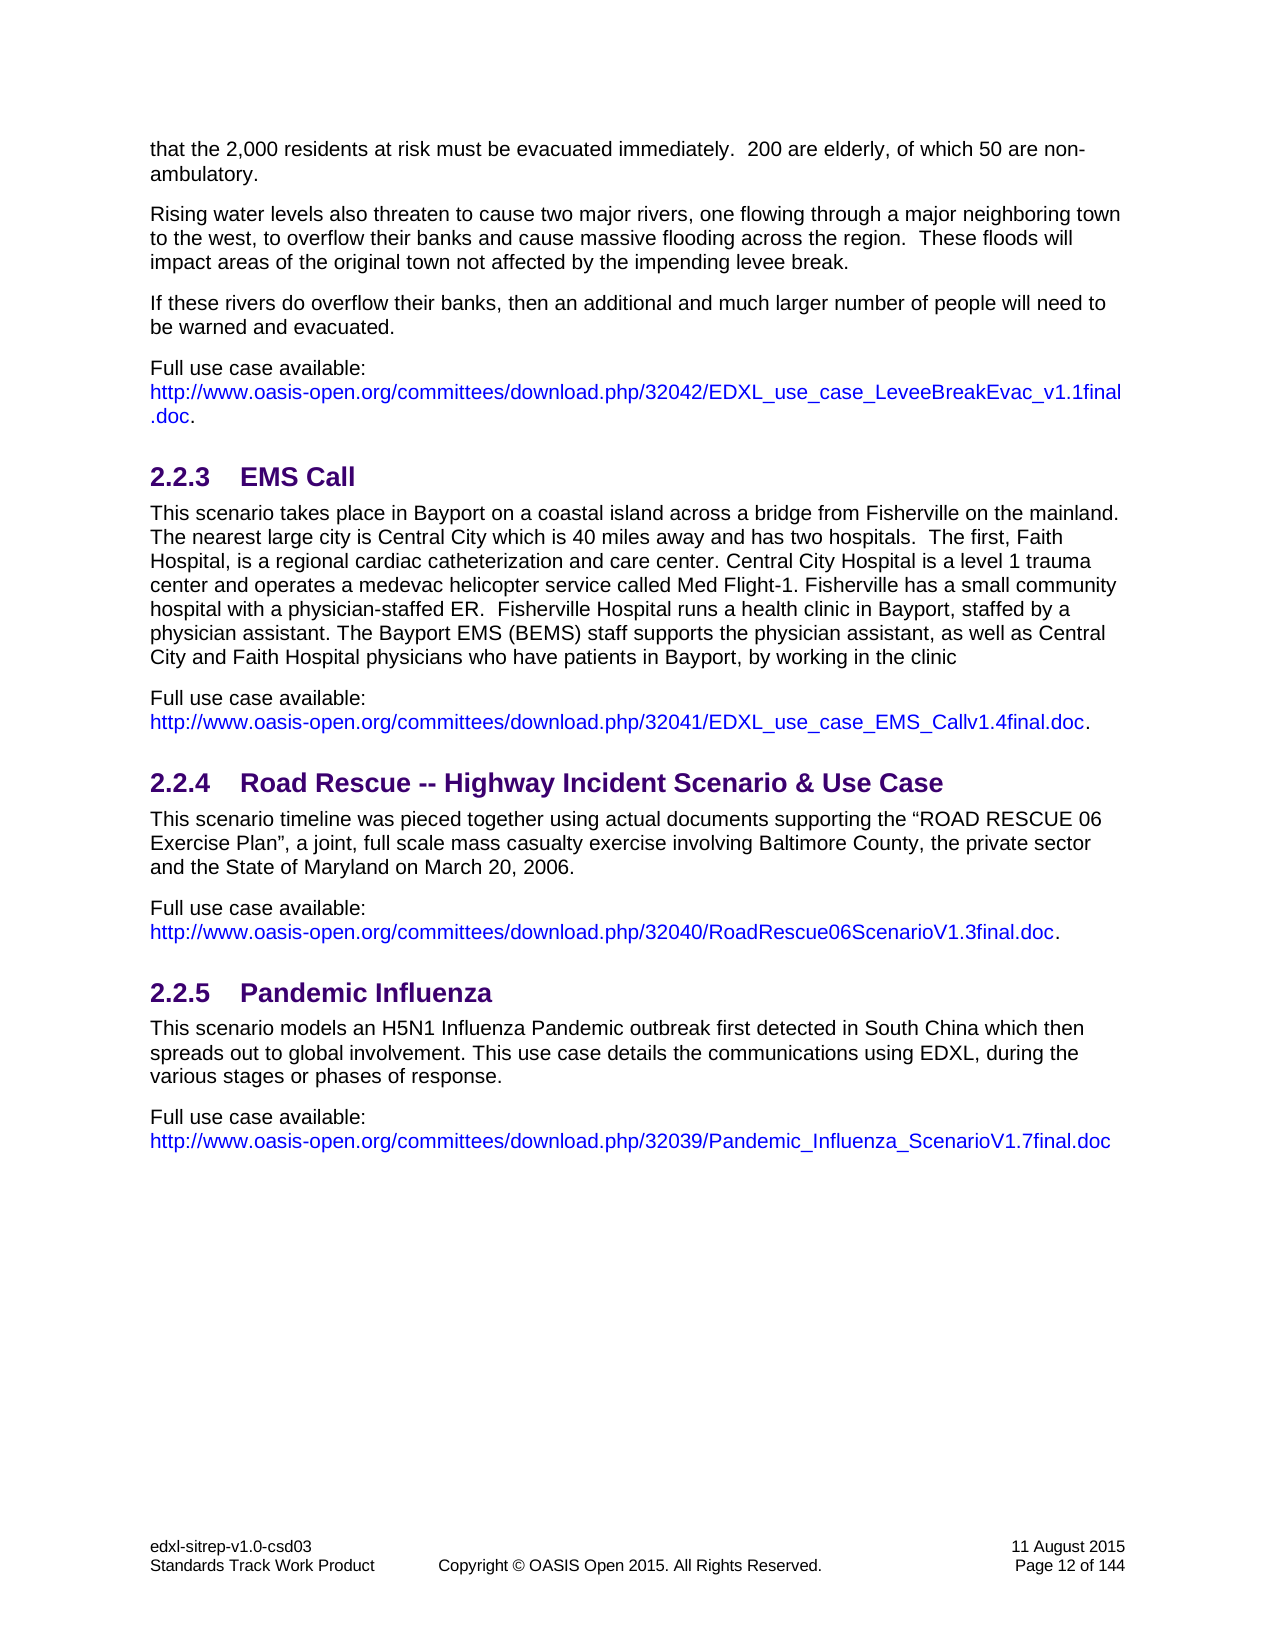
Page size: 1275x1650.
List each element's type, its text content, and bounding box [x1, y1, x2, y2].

text This scenario takes place in Bayport on a coastal island across a bridge from Fisherville on the mainland. The nearest large city is Central City which is 40 miles away and has two hospitals. The first, Faith Hospital, is a regional cardiac catheterization and care center. Central City Hospital is a level 1 trauma center and operates a medevac helicopter service called Med Flight-1. Fisherville has a small community hospital with a physician-staffed ER. Fisherville Hospital runs a health clinic in Bayport, staffed by a physician assistant. The Bayport EMS (BEMS) staff supports the physician assistant, as well as Central City and Faith Hospital physicians who have patients in Bayport, by working in the clinic [150, 501, 1125, 669]
text Rising water levels also threaten to cause two major rivers, one flowing through a major neighboring town to the west, to overflow their banks and cause massive flooding across the region. These floods will impact areas of the original town not affected by the impending levee break. [150, 202, 1125, 274]
subtitle Road Rescue -- Highway Incident Scenario & Use Case [150, 767, 1125, 798]
text Full use case available: http://www.oasis-open.org/committees/download.php/32041/EDXL_use_case_EMS_Callv1.4final.doc. [150, 686, 1125, 734]
subtitle EMS Call [150, 461, 1125, 492]
text This scenario models an H5N1 Influenza Pandemic outbreak first detected in South China which then spreads out to global involvement. This use case details the communications using EDXL, during the various stages or phases of response. [150, 1016, 1125, 1088]
text Full use case available: http://www.oasis-open.org/committees/download.php/32042/EDXL_use_case_LeveeBreakEvac_v1.1final.doc. [150, 356, 1125, 428]
text Full use case available: http://www.oasis-open.org/committees/download.php/32040/RoadRescue06ScenarioV1.3final.doc. [150, 896, 1125, 944]
text This scenario timeline was pieced together using actual documents supporting the “ROAD RESCUE 06 Exercise Plan”, a joint, full scale mass casualty exercise involving Baltimore County, the private sector and the State of Maryland on March 20, 2006. [150, 807, 1125, 879]
subtitle Pandemic Influenza [150, 977, 1125, 1008]
text Full use case available: http://www.oasis-open.org/committees/download.php/32039/Pandemic_Influenza_ScenarioV1.7final.doc [150, 1105, 1125, 1153]
text If these rivers do overflow their banks, then an additional and much larger number of people will need to be warned and evacuated. [150, 291, 1125, 339]
text that the 2,000 residents at risk must be evacuated immediately. 200 are elderly, of which 50 are non-ambulatory. [150, 137, 1125, 186]
